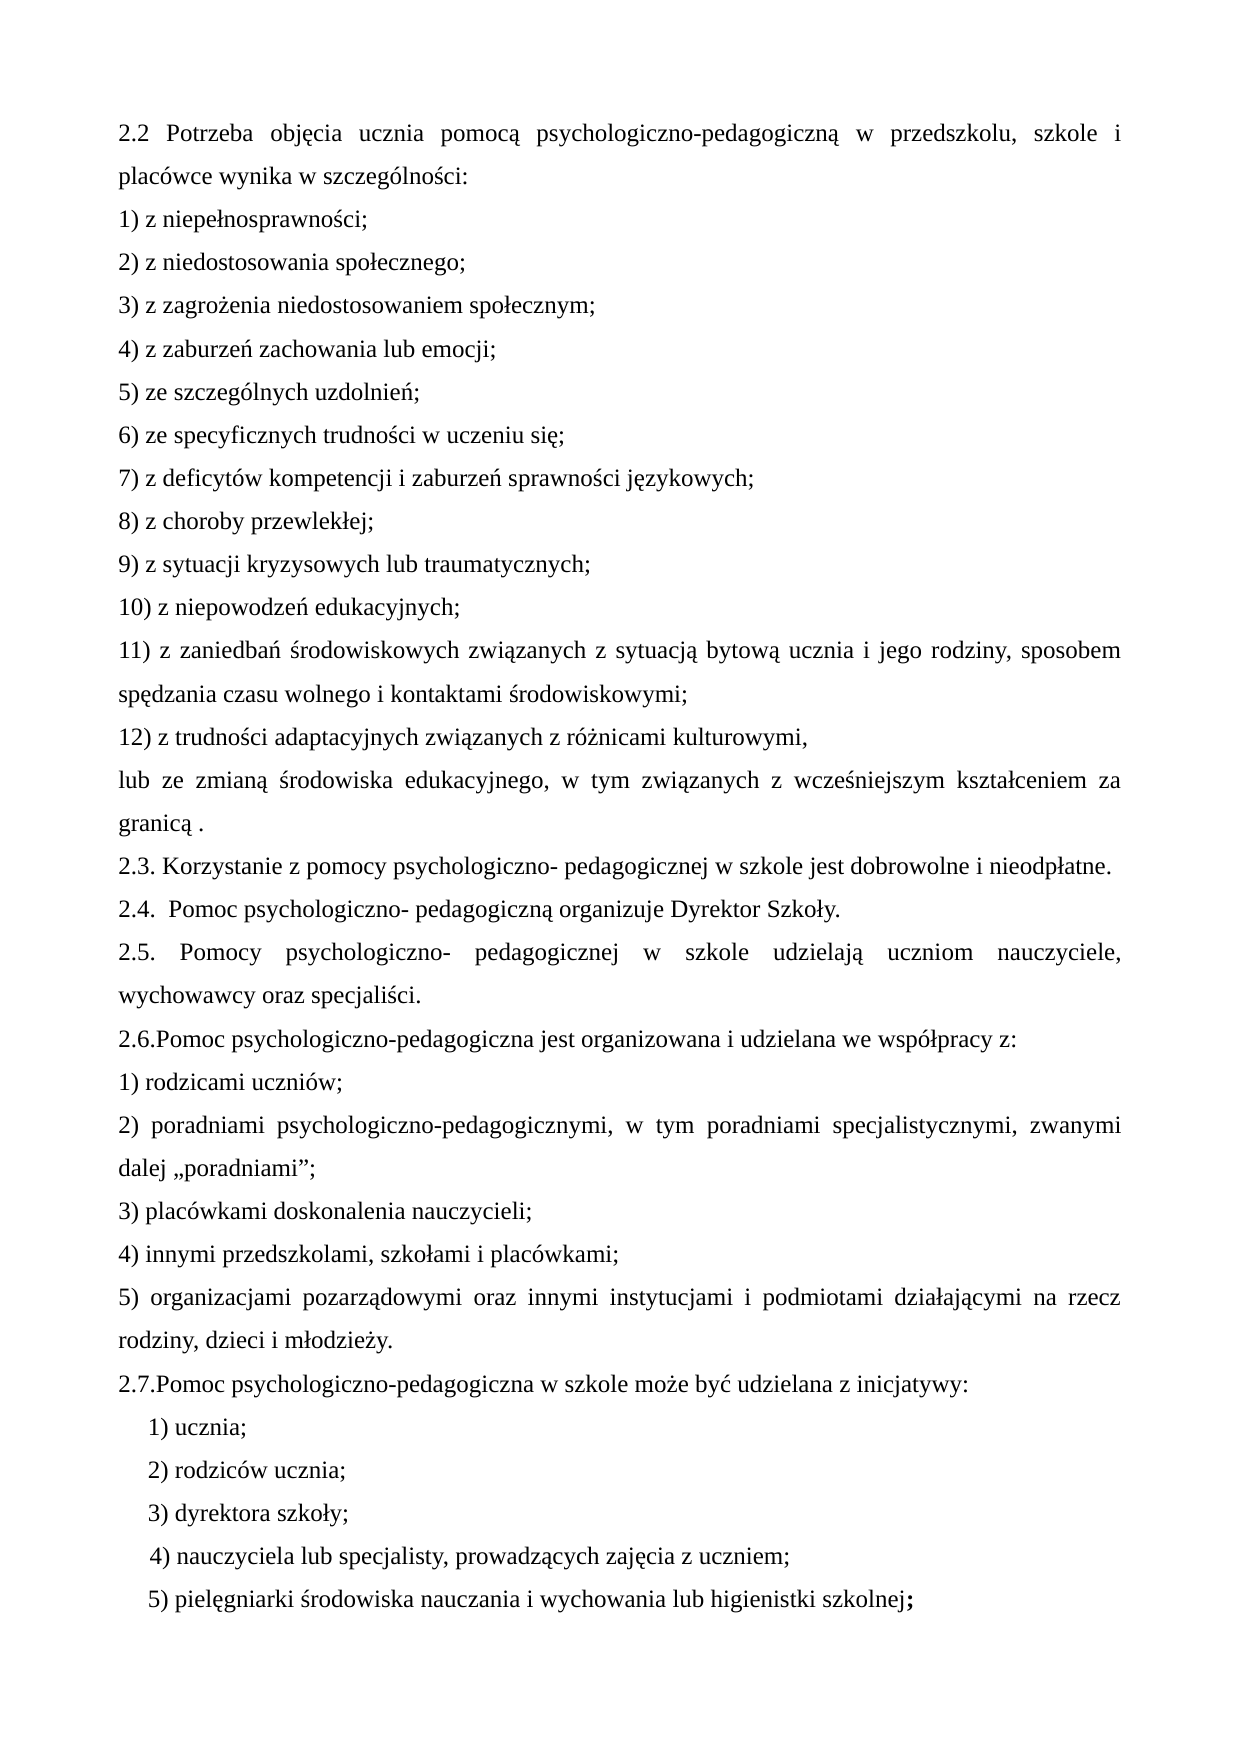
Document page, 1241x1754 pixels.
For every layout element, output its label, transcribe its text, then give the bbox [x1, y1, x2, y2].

text 11) z zaniedbań środowiskowych związanych z sytuacją bytową ucznia i jego rodziny, sposobem spędzania czasu wolnego i kontaktami środowiskowymi; [118, 636, 1122, 707]
text 8) z choroby przewlekłej; [118, 506, 1122, 535]
text 12) z trudności adaptacyjnych związanych z różnicami kulturowymi, [118, 722, 1122, 751]
text 1) ucznia; [148, 1412, 1122, 1441]
text 2) rodziców ucznia; [148, 1455, 1122, 1484]
text 5) organizacjami pozarządowymi oraz innymi instytucjami i podmiotami działającymi na rzecz rodziny, dzieci i młodzieży. [118, 1282, 1122, 1354]
text 4) nauczyciela lub specjalisty, prowadzących zajęcia z uczniem; [118, 1541, 1122, 1570]
text 3) dyrektora szkoły; [148, 1498, 1122, 1527]
text 6) ze specyficznych trudności w uczeniu się; [118, 420, 1122, 449]
text 2.7.Pomoc psychologiczno-pedagogiczna w szkole może być udzielana z inicjatywy: [118, 1369, 1122, 1397]
text 4) z zaburzeń zachowania lub emocji; [118, 334, 1122, 362]
text 9) z sytuacji kryzysowych lub traumatycznych; [118, 549, 1122, 578]
text 3) z zagrożenia niedostosowaniem społecznym; [118, 291, 1122, 319]
text 2) z niedostosowania społecznego; [118, 247, 1122, 276]
text 2.4. Pomoc psychologiczno- pedagogiczną organizuje Dyrektor Szkoły. [118, 894, 1122, 923]
text 3) placówkami doskonalenia nauczycieli; [118, 1196, 1122, 1225]
text 2.5. Pomocy psychologiczno- pedagogicznej w szkole udzielają uczniom nauczyciele, wychowawcy oraz specjaliści. [118, 937, 1122, 1009]
text 2.6.Pomoc psychologiczno-pedagogiczna jest organizowana i udzielana we współpracy z: [118, 1024, 1122, 1052]
text 5) pielęgniarki środowiska nauczania i wychowania lub higienistki szkolnej; [118, 1584, 1122, 1613]
text 4) innymi przedszkolami, szkołami i placówkami; [118, 1239, 1122, 1268]
text 1) z niepełnosprawności; [118, 204, 1122, 233]
text 10) z niepowodzeń edukacyjnych; [118, 592, 1122, 621]
text 2.3. Korzystanie z pomocy psychologiczno- pedagogicznej w szkole jest dobrowolne i nieodpłatne. [118, 851, 1122, 880]
text 1) rodzicami uczniów; [118, 1067, 1122, 1096]
text lub ze zmianą środowiska edukacyjnego, w tym związanych z wcześniejszym kształceniem za granicą . [118, 765, 1122, 837]
text 7) z deficytów kompetencji i zaburzeń sprawności językowych; [118, 463, 1122, 492]
text 2) poradniami psychologiczno-pedagogicznymi, w tym poradniami specjalistycznymi, zwanymi dalej „poradniami”; [118, 1110, 1122, 1182]
text 5) ze szczególnych uzdolnień; [118, 377, 1122, 406]
text 2.2 Potrzeba objęcia ucznia pomocą psychologiczno-pedagogiczną w przedszkolu, szkole i placówce wynika w szczególności: [118, 118, 1122, 190]
